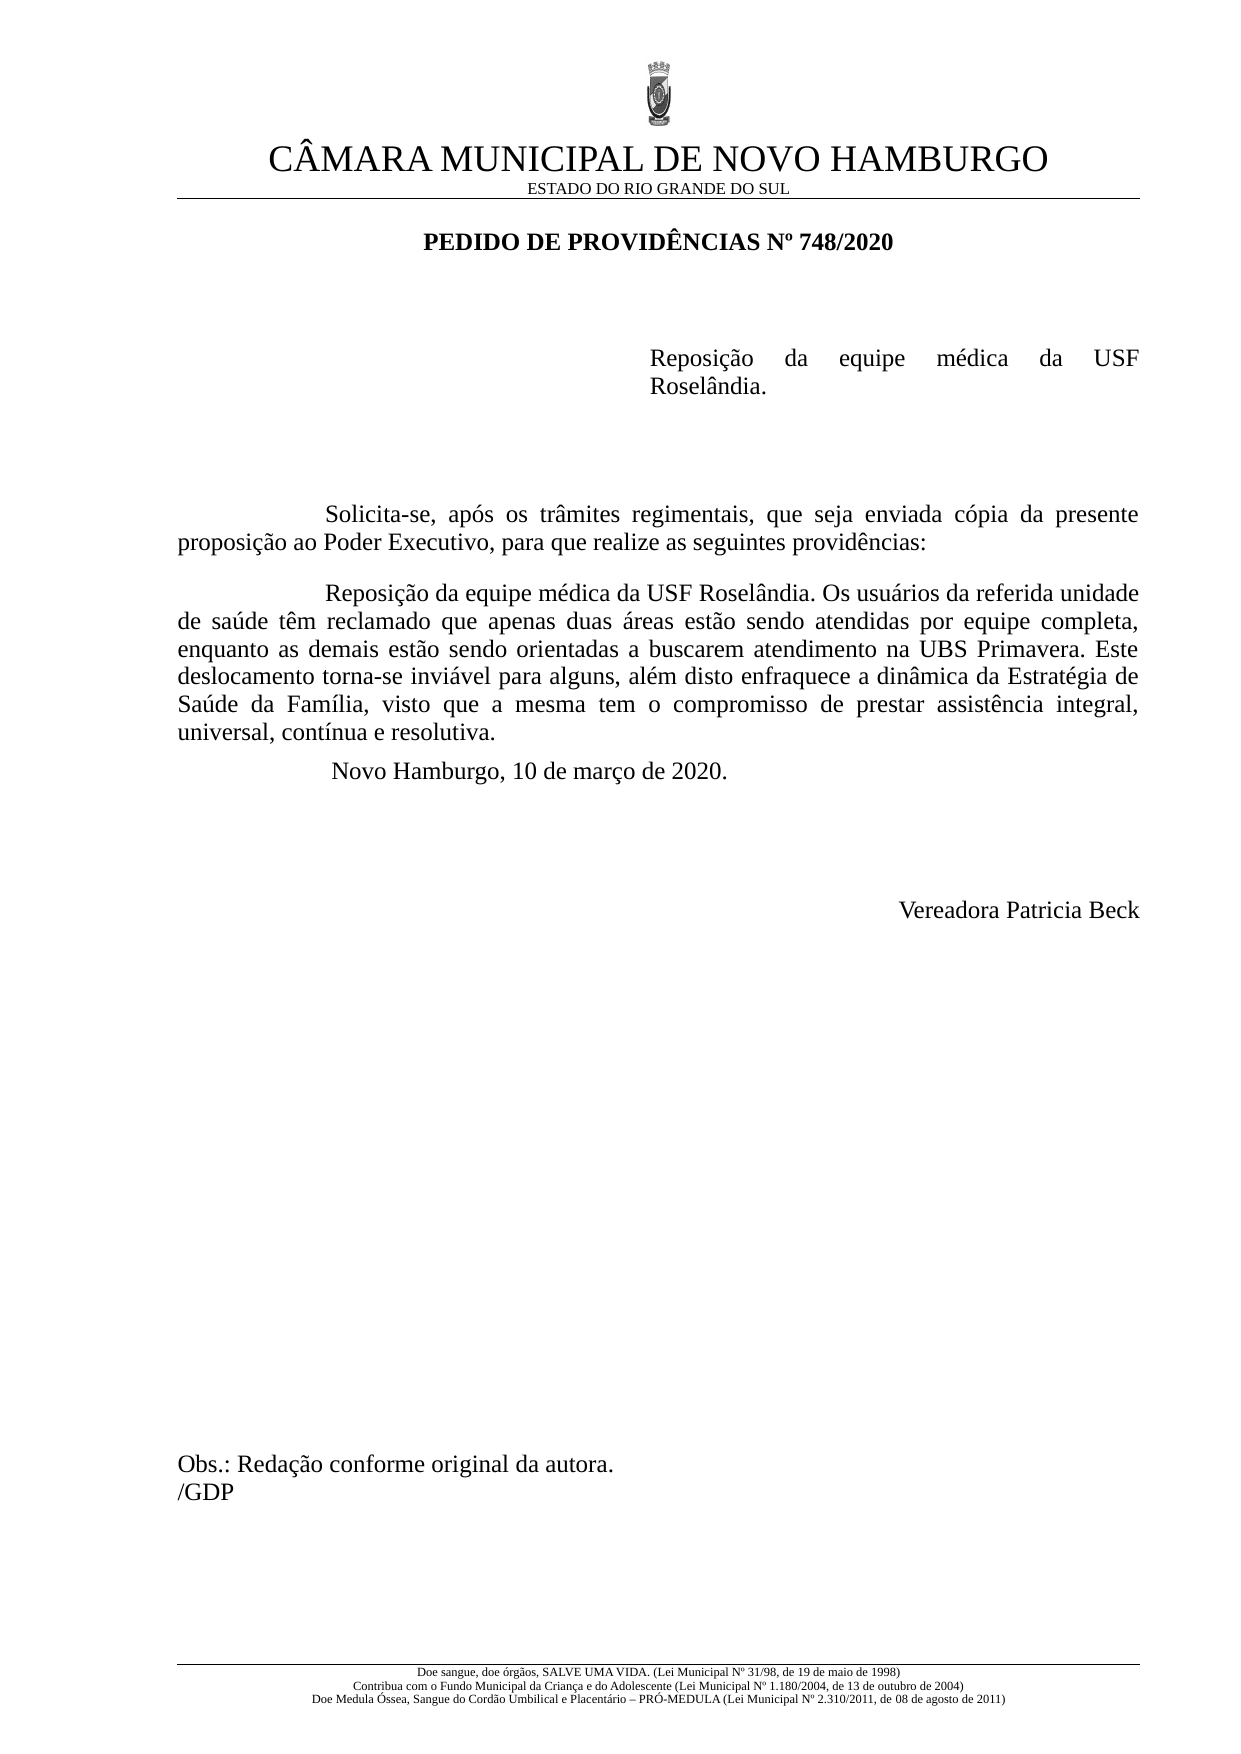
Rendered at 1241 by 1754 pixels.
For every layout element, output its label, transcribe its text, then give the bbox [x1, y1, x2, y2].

text /GDP [177, 1478, 1140, 1505]
text Obs.: Redação conforme original da autora. [177, 1450, 1140, 1478]
text PEDIDO DE PROVIDÊNCIAS Nº 748/2020 [177, 228, 1140, 256]
text Vereadora Patricia Beck [886, 896, 1140, 923]
text Reposição da equipe médica da USF Roselândia. [649, 344, 1140, 400]
text Novo Hamburgo, 10 de março de 2020. [325, 757, 1140, 785]
text Solicita-se, após os trâmites regimentais, que seja enviada cópia da presente proposição ao Poder Executivo, para que realize as seguintes providências: [177, 500, 1140, 556]
text Reposição da equipe médica da USF Roselândia. Os usuários da referida unidade de saúde têm reclamado que apenas duas áreas estão sendo atendidas por equipe completa, enquanto as demais estão sendo orientadas a buscarem atendimento na UBS Primavera. Este deslocamento torna-se inviável para alguns, além disto enfraquece a dinâmica da Estratégia de Saúde da Família, visto que a mesma tem o compromisso de prestar assistência integral, universal, contínua e resolutiva. [177, 579, 1140, 746]
